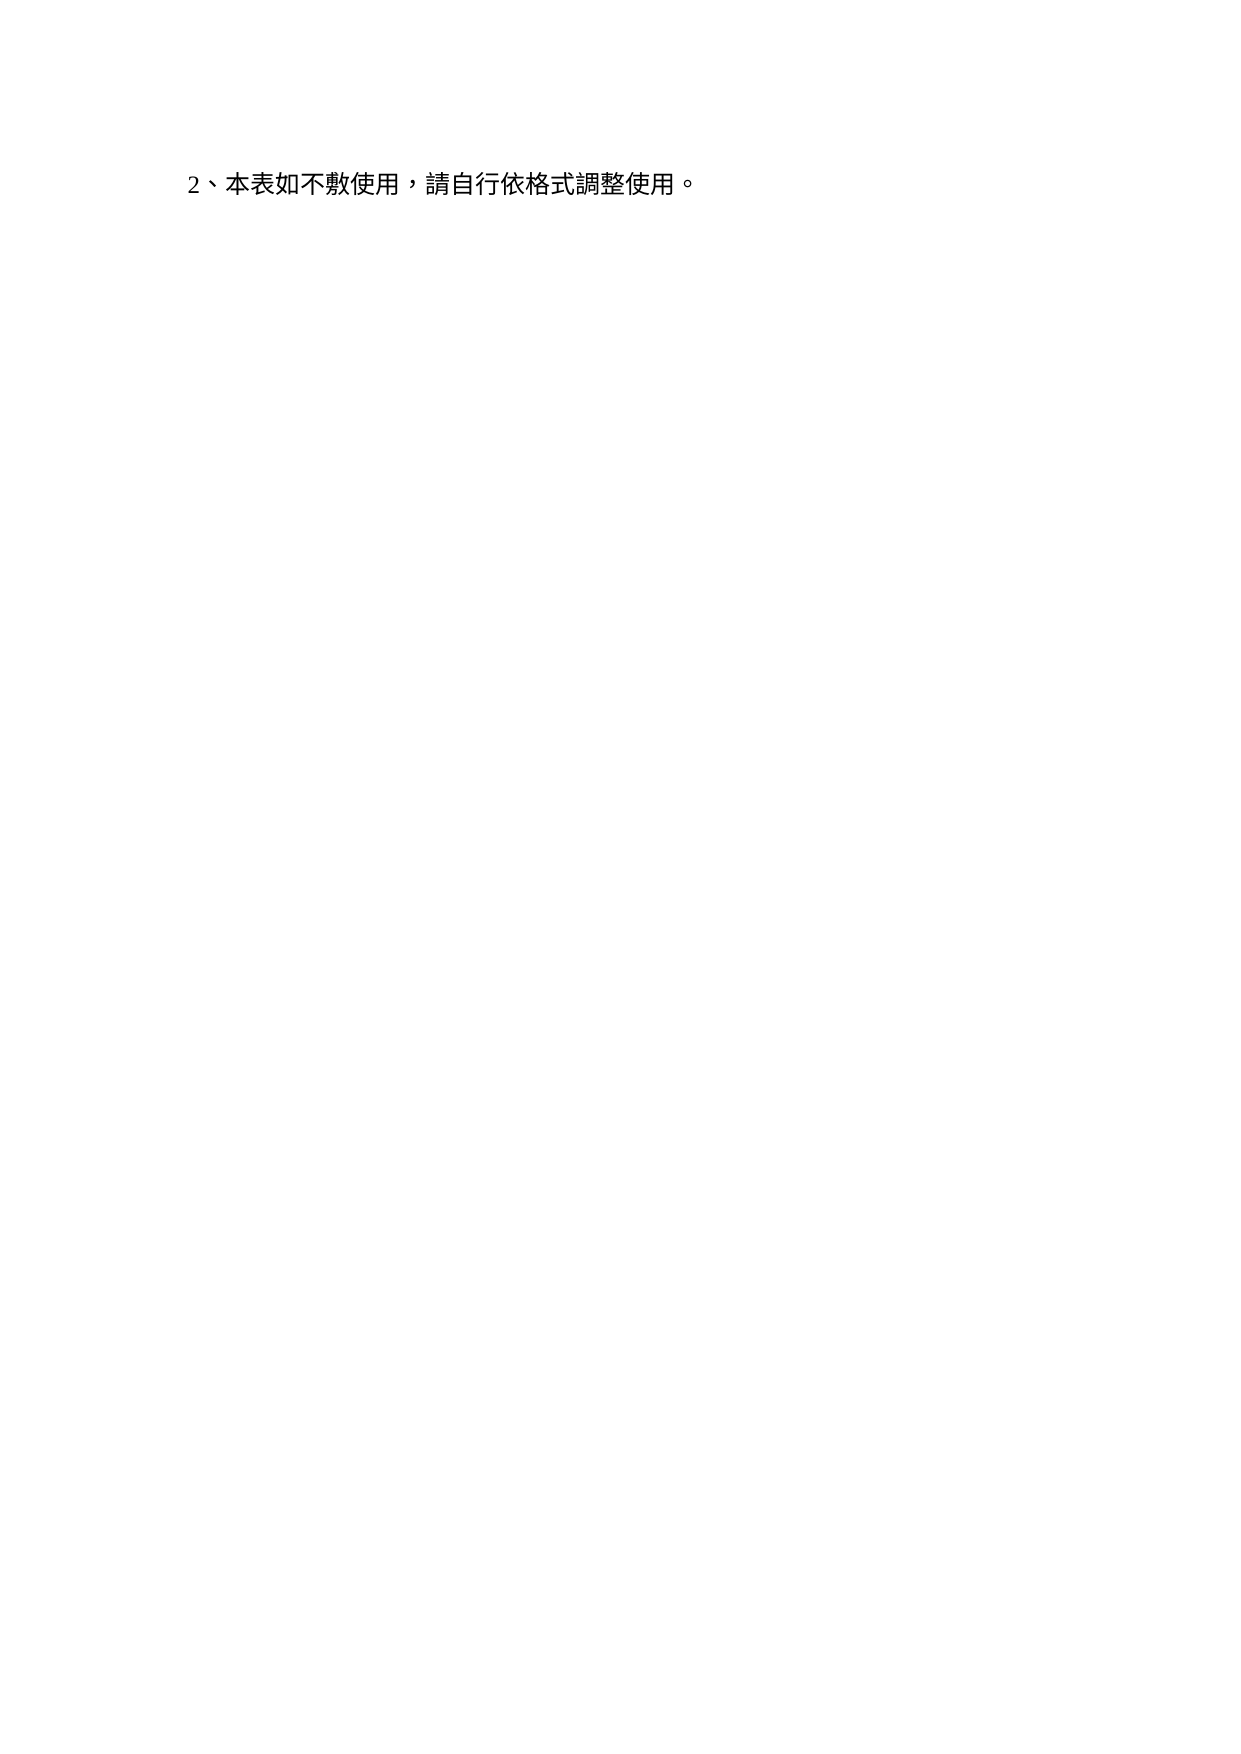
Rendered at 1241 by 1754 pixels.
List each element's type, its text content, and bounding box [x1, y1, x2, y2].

text 2、本表如不敷使用，請自行依格式調整使用。 [187, 164, 1053, 200]
